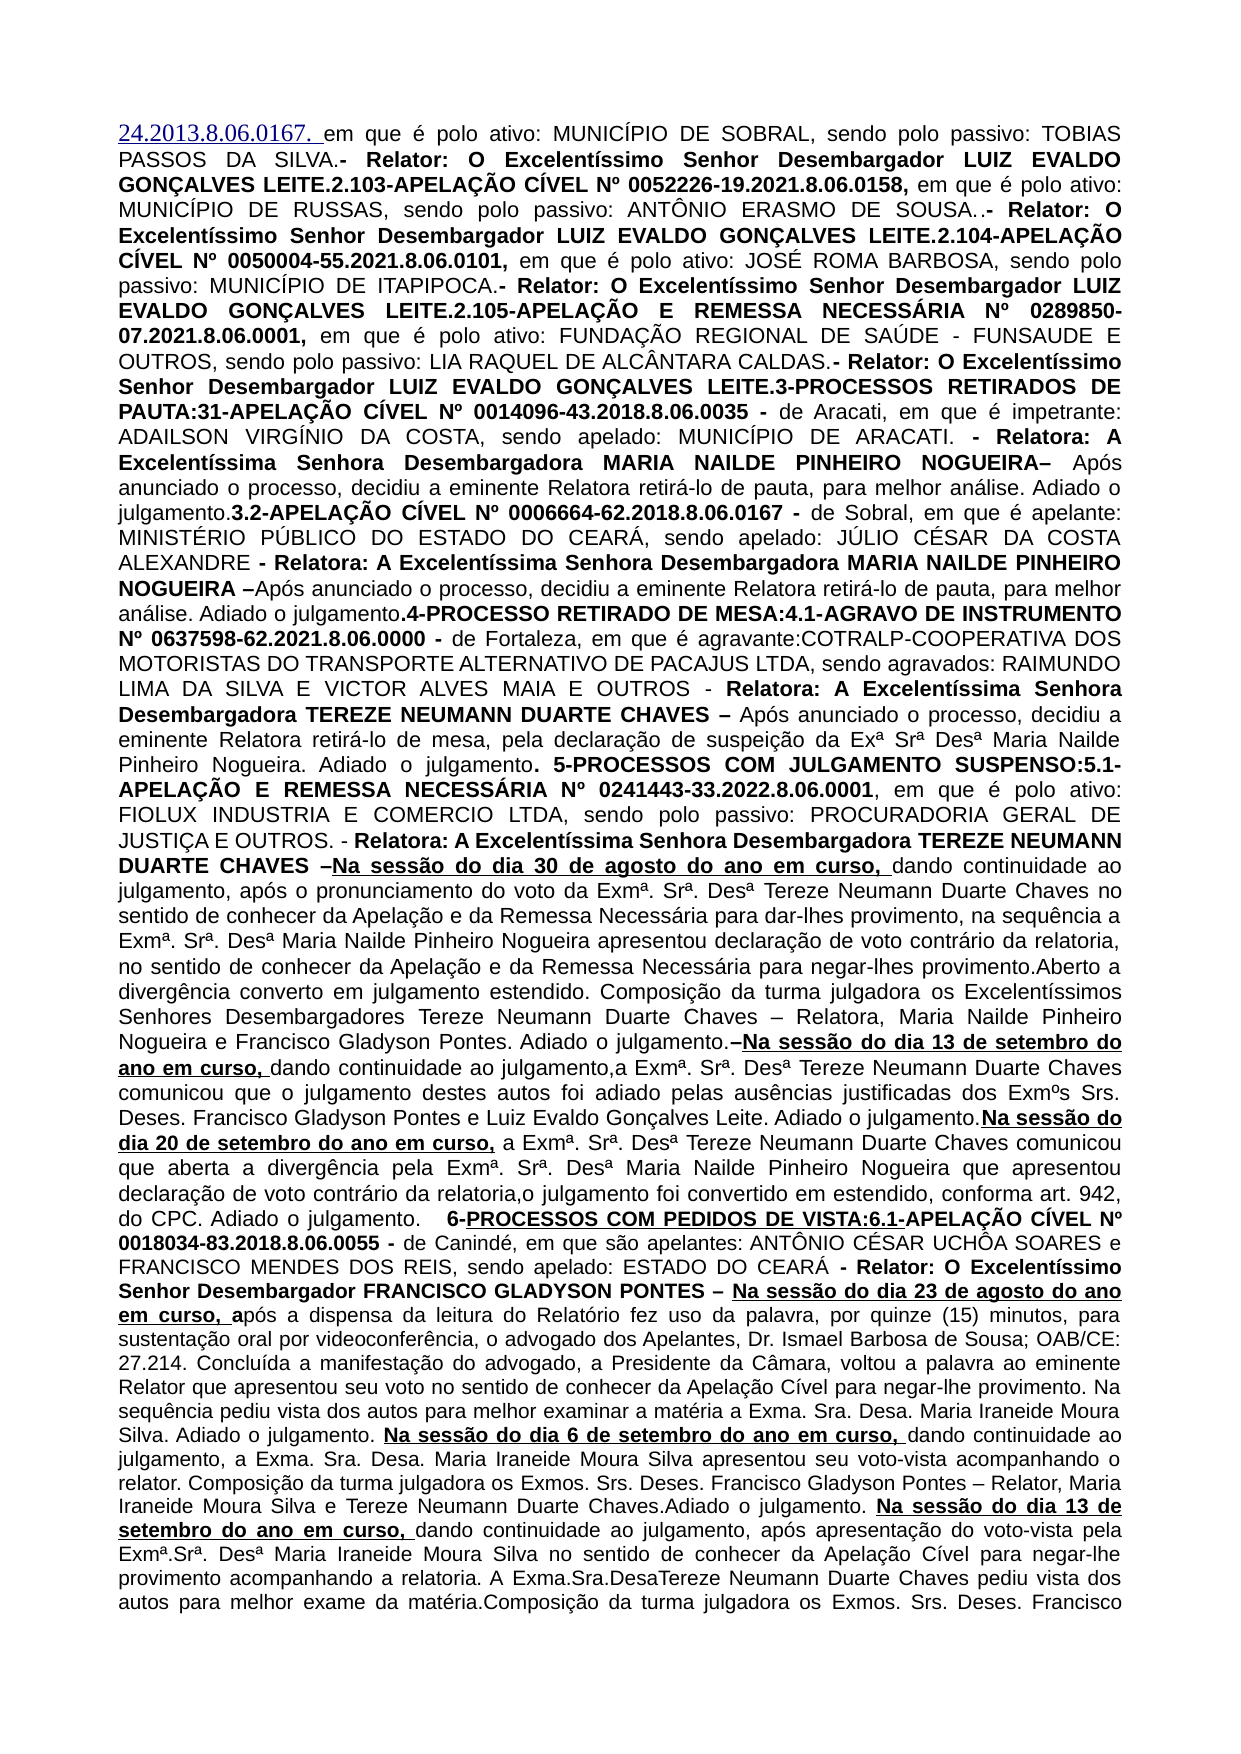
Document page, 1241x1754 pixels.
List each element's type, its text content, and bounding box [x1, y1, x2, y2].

text 24.2013.8.06.0167. em que é polo ativo: MUNICÍPIO DE SOBRAL, sendo polo passivo: TOBIAS PASSOS DA SILVA.- Relator: O Excelentíssimo Senhor Desembargador LUIZ EVALDO GONÇALVES LEITE.2.103-APELAÇÃO CÍVEL Nº 0052226-19.2021.8.06.0158, em que é polo ativo: MUNICÍPIO DE RUSSAS, sendo polo passivo: ANTÔNIO ERASMO DE SOUSA..- Relator: O Excelentíssimo Senhor Desembargador LUIZ EVALDO GONÇALVES LEITE.2.104-APELAÇÃO CÍVEL Nº 0050004-55.2021.8.06.0101, em que é polo ativo: JOSÉ ROMA BARBOSA, sendo polo passivo: MUNICÍPIO DE ITAPIPOCA.- Relator: O Excelentíssimo Senhor Desembargador LUIZ EVALDO GONÇALVES LEITE.2.105-APELAÇÃO E REMESSA NECESSÁRIA Nº 0289850-07.2021.8.06.0001, em que é polo ativo: FUNDAÇÃO REGIONAL DE SAÚDE - FUNSAUDE E OUTROS, sendo polo passivo: LIA RAQUEL DE ALCÂNTARA CALDAS.- Relator: O Excelentíssimo Senhor Desembargador LUIZ EVALDO GONÇALVES LEITE.3-PROCESSOS RETIRADOS DE PAUTA:31-APELAÇÃO CÍVEL Nº 0014096-43.2018.8.06.0035 - de Aracati, em que é impetrante: ADAILSON VIRGÍNIO DA COSTA, sendo apelado: MUNICÍPIO DE ARACATI. - Relatora: A Excelentíssima Senhora Desembargadora MARIA NAILDE PINHEIRO NOGUEIRA– Após anunciado o processo, decidiu a eminente Relatora retirá-lo de pauta, para melhor análise. Adiado o julgamento.3.2-APELAÇÃO CÍVEL Nº 0006664-62.2018.8.06.0167 - de Sobral, em que é apelante: MINISTÉRIO PÚBLICO DO ESTADO DO CEARÁ, sendo apelado: JÚLIO CÉSAR DA COSTA ALEXANDRE - Relatora: A Excelentíssima Senhora Desembargadora MARIA NAILDE PINHEIRO NOGUEIRA –Após anunciado o processo, decidiu a eminente Relatora retirá-lo de pauta, para melhor análise. Adiado o julgamento.4-PROCESSO RETIRADO DE MESA:4.1-AGRAVO DE INSTRUMENTO Nº 0637598-62.2021.8.06.0000 - de Fortaleza, em que é agravante:COTRALP-COOPERATIVA DOS MOTORISTAS DO TRANSPORTE ALTERNATIVO DE PACAJUS LTDA, sendo agravados: RAIMUNDO LIMA DA SILVA E VICTOR ALVES MAIA E OUTROS - Relatora: A Excelentíssima Senhora Desembargadora TEREZE NEUMANN DUARTE CHAVES – Após anunciado o processo, decidiu a eminente Relatora retirá-lo de mesa, pela declaração de suspeição da Exª Srª Desª Maria Nailde Pinheiro Nogueira. Adiado o julgamento. 5-PROCESSOS COM JULGAMENTO SUSPENSO:5.1-APELAÇÃO E REMESSA NECESSÁRIA Nº 0241443-33.2022.8.06.0001, em que é polo ativo: FIOLUX INDUSTRIA E COMERCIO LTDA, sendo polo passivo: PROCURADORIA GERAL DE JUSTIÇA E OUTROS. - Relatora: A Excelentíssima Senhora Desembargadora TEREZE NEUMANN DUARTE CHAVES –Na sessão do dia 30 de agosto do ano em curso, dando continuidade ao julgamento, após o pronunciamento do voto da Exmª. Srª. Desª Tereze Neumann Duarte Chaves no sentido de conhecer da Apelação e da Remessa Necessária para dar-lhes provimento, na sequência a Exmª. Srª. Desª Maria Nailde Pinheiro Nogueira apresentou declaração de voto contrário da relatoria, no sentido de conhecer da Apelação e da Remessa Necessária para negar-lhes provimento.Aberto a divergência converto em julgamento estendido. Composição da turma julgadora os Excelentíssimos Senhores Desembargadores Tereze Neumann Duarte Chaves – Relatora, Maria Nailde Pinheiro Nogueira e Francisco Gladyson Pontes. Adiado o julgamento.–Na sessão do dia 13 de setembro do ano em curso, dando continuidade ao julgamento,a Exmª. Srª. Desª Tereze Neumann Duarte Chaves comunicou que o julgamento destes autos foi adiado pelas ausências justificadas dos Exmºs Srs. Deses. Francisco Gladyson Pontes e Luiz Evaldo Gonçalves Leite. Adiado o julgamento.Na sessão do dia 20 de setembro do ano em curso, a Exmª. Srª. Desª Tereze Neumann Duarte Chaves comunicou que aberta a divergência pela Exmª. Srª. Desª Maria Nailde Pinheiro Nogueira que apresentou declaração de voto contrário da relatoria,o julgamento foi convertido em estendido, conforma art. 942, do CPC. Adiado o julgamento. 6-PROCESSOS COM PEDIDOS DE VISTA:6.1-APELAÇÃO CÍVEL Nº 0018034-83.2018.8.06.0055 - de Canindé, em que são apelantes: ANTÔNIO CÉSAR UCHÔA SOARES e FRANCISCO MENDES DOS REIS, sendo apelado: ESTADO DO CEARÁ - Relator: O Excelentíssimo Senhor Desembargador FRANCISCO GLADYSON PONTES – Na sessão do dia 23 de agosto do ano em curso, após a dispensa da leitura do Relatório fez uso da palavra, por quinze (15) minutos, para sustentação oral por videoconferência, o advogado dos Apelantes, Dr. Ismael Barbosa de Sousa; OAB/CE: 27.214. Concluída a manifestação do advogado, a Presidente da Câmara, voltou a palavra ao eminente Relator que apresentou seu voto no sentido de conhecer da Apelação Cível para negar-lhe provimento. Na sequência pediu vista dos autos para melhor examinar a matéria a Exma. Sra. Desa. Maria Iraneide Moura Silva. Adiado o julgamento. Na sessão do dia 6 de setembro do ano em curso, dando continuidade ao julgamento, a Exma. Sra. Desa. Maria Iraneide Moura Silva apresentou seu voto-vista acompanhando o relator. Composição da turma julgadora os Exmos. Srs. Deses. Francisco Gladyson Pontes – Relator, Maria Iraneide Moura Silva e Tereze Neumann Duarte Chaves.Adiado o julgamento. Na sessão do dia 13 de setembro do ano em curso, dando continuidade ao julgamento, após apresentação do voto-vista pela Exmª.Srª. Desª Maria Iraneide Moura Silva no sentido de conhecer da Apelação Cível para negar-lhe provimento acompanhando a relatoria. A Exma.Sra.DesaTereze Neumann Duarte Chaves pediu vista dos autos para melhor exame da matéria.Composição da turma julgadora os Exmos. Srs. Deses. Francisco [118, 118, 1122, 1614]
